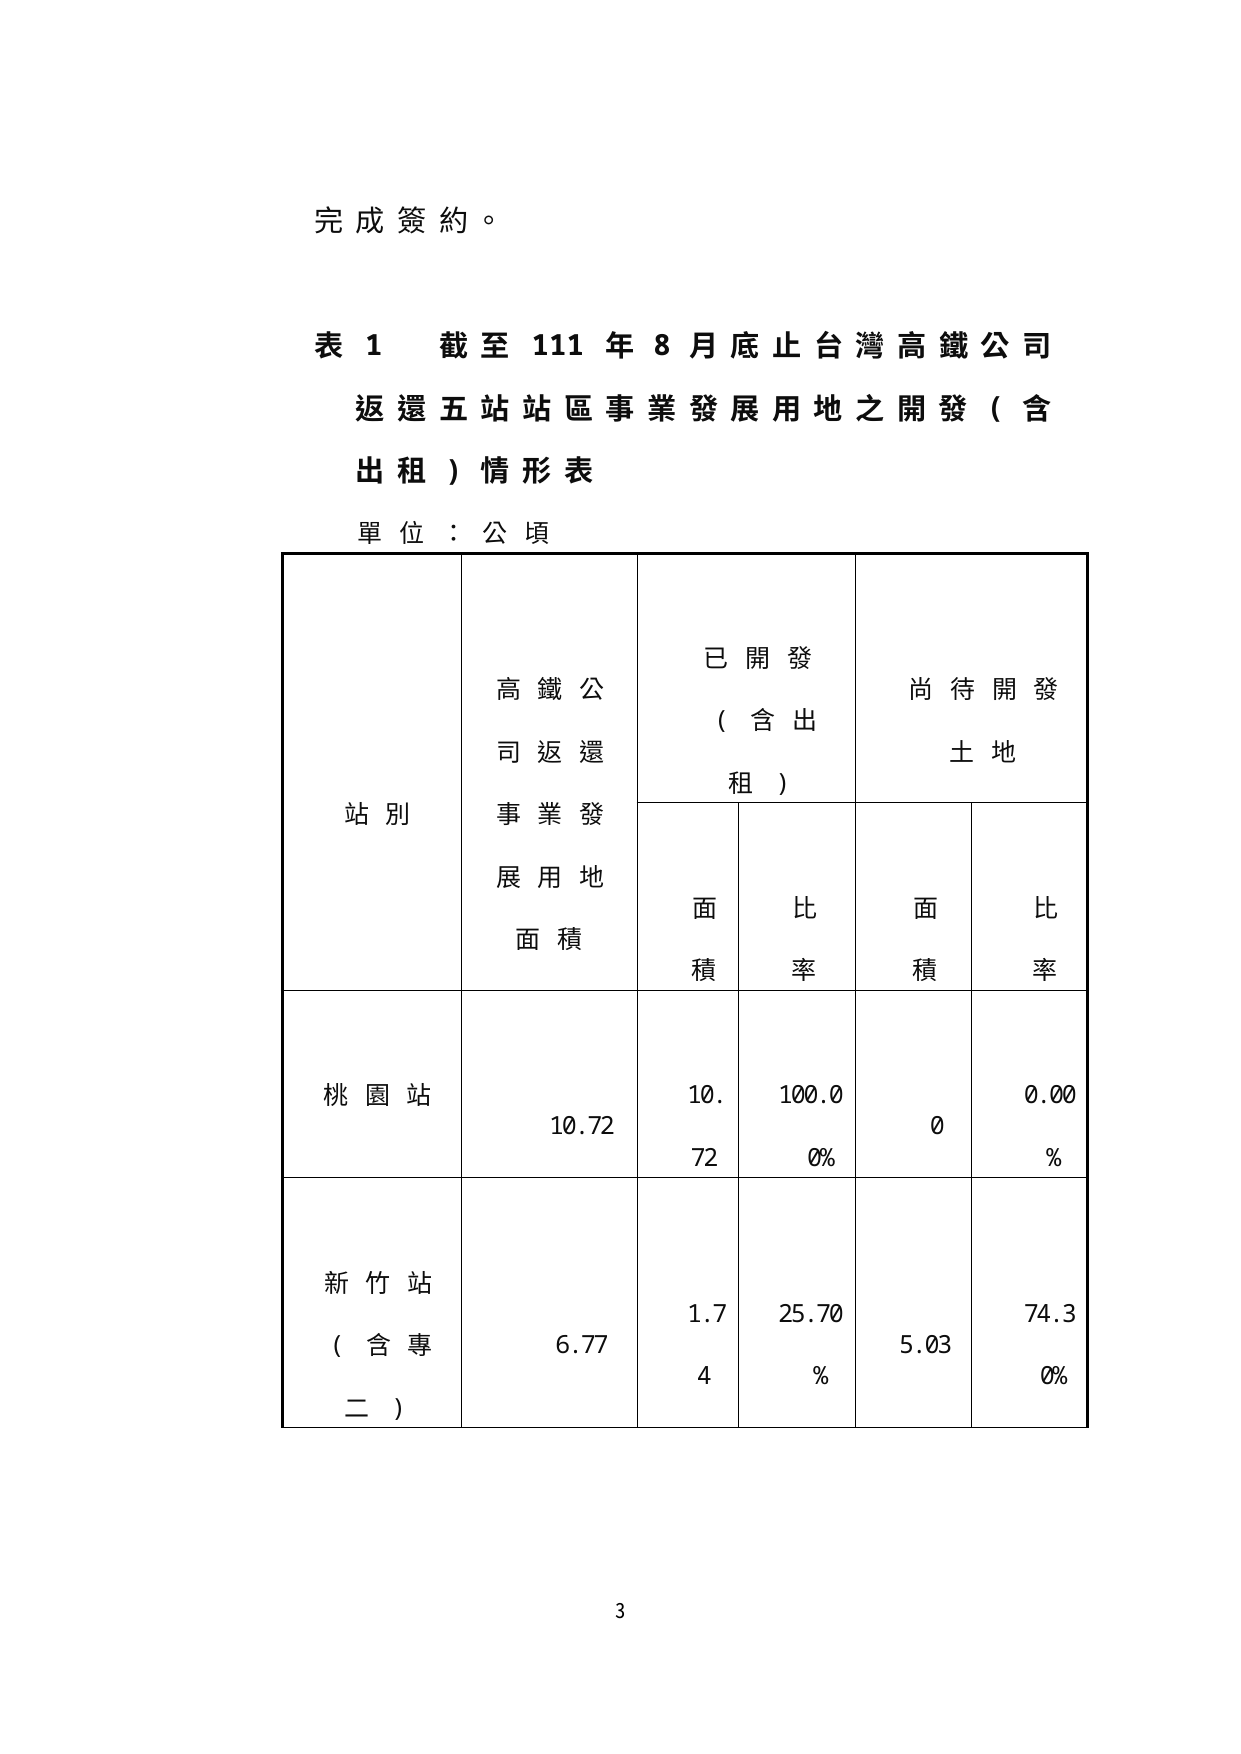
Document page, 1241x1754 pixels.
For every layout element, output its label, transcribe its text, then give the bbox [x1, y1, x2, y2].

table_cell 10.72 [462, 991, 637, 1177]
table_cell 100.00% [739, 991, 855, 1177]
table_cell 0 [856, 991, 971, 1177]
table_cell 25.70% [739, 1178, 855, 1427]
table_cell 74.30% [972, 1178, 1086, 1427]
table_cell 桃園站 [284, 991, 461, 1177]
table_cell 新竹站(含專二) [284, 1178, 461, 1427]
table_cell 0.00% [972, 991, 1086, 1177]
table_cell 6.77 [462, 1178, 637, 1427]
table_header 尚待開發土地 [856, 555, 1086, 802]
table_cell 面積 [638, 803, 738, 990]
table_cell 5.03 [856, 1178, 971, 1427]
table_cell 1.74 [638, 1178, 738, 1427]
table_header 高鐵公司返還事業發展用地面積 [462, 555, 637, 990]
table_cell 面積 [856, 803, 971, 990]
table_header 已開發(含出租) [638, 555, 855, 802]
table_header 站別 [284, 555, 461, 990]
text 完成簽約。 [271, 177, 1058, 240]
text 表1 截至111年8月底止台灣高鐵公司返還五站站區事業發展用地之開發(含出租)情形表 單位：公頃 [269, 302, 1058, 552]
table_cell 比率 [972, 803, 1086, 990]
table_cell 比率 [739, 803, 855, 990]
table_cell 10.72 [638, 991, 738, 1177]
